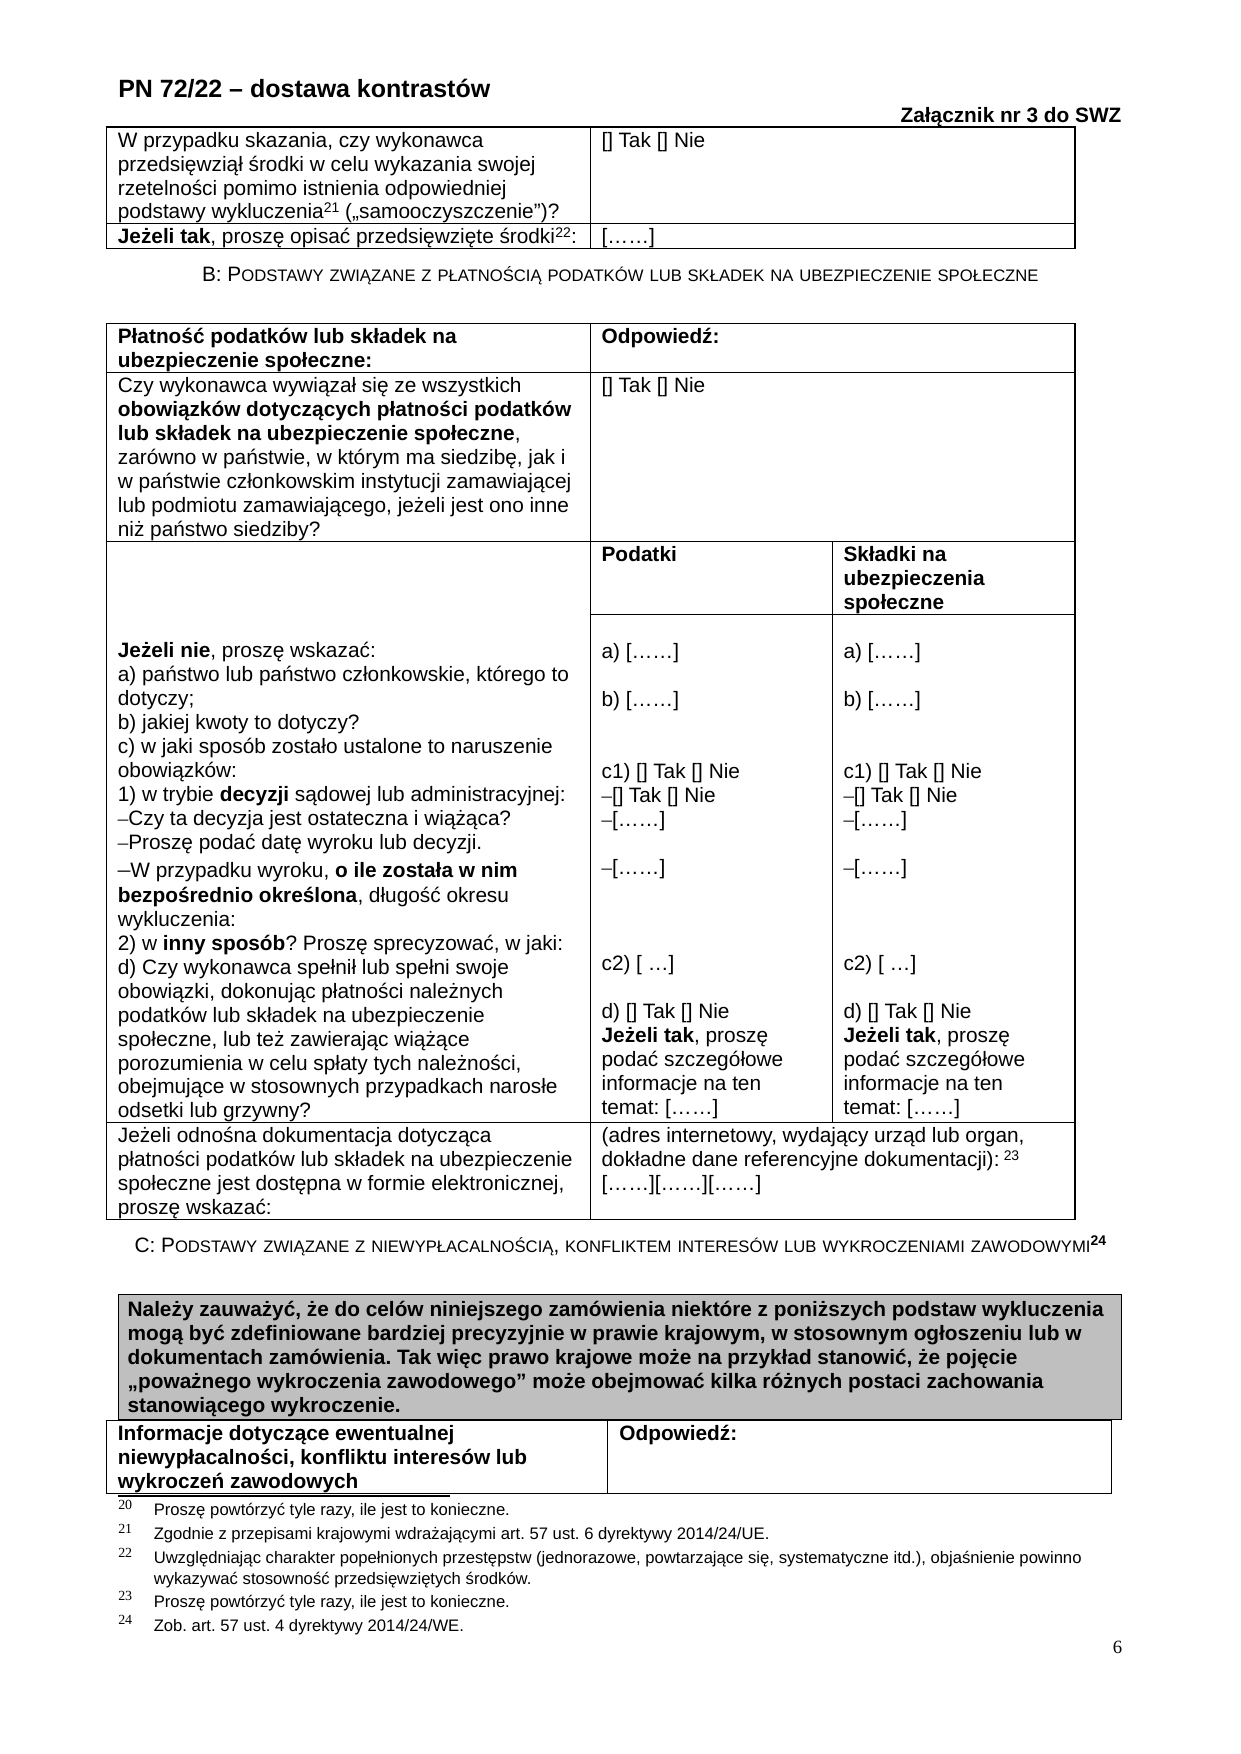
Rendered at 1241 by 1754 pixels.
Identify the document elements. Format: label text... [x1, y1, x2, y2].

table_header Informacje dotyczące ewentualnej niewypłacalności, konfliktu interesów lub wykroczeń zawodowych [107, 1421, 607, 1493]
table_header Płatność podatków lub składek na ubezpieczenie społeczne: [107, 324, 590, 372]
table_cell W przypadku skazania, czy wykonawca przedsięwziął środki w celu wykazania swojej rzetelności pomimo istnienia odpowiedniej podstawy wykluczenia („samooczyszczenie”)? [107, 128, 590, 223]
table_cell [] Tak [] Nie [591, 128, 1074, 223]
table_cell Jeżeli tak, proszę opisać przedsięwzięte środki: [107, 224, 590, 248]
table_cell a) [……] b) [……] c1) [] Tak [] Nie [] Tak [] Nie [……] [……] c2) [ …] d) [] Tak [] Nie Jeżeli tak, proszę podać szczegółowe informacje na ten temat: [……] [833, 615, 1074, 1122]
table_cell Jeżeli nie, proszę wskazać: a) państwo lub państwo członkowskie, którego to dotyczy; b) jakiej kwoty to dotyczy? c) w jaki sposób zostało ustalone to naruszenie obowiązków: 1) w trybie decyzji sądowej lub administracyjnej: Czy ta decyzja jest ostateczna i wiążąca? Proszę podać datę wyroku lub decyzji. W przypadku wyroku, o ile została w nim bezpośrednio określona, długość okresu wykluczenia: 2) w inny sposób? Proszę sprecyzować, w jaki: d) Czy wykonawca spełnił lub spełni swoje obowiązki, dokonując płatności należnych podatków lub składek na ubezpieczenie społeczne, lub też zawierając wiążące porozumienia w celu spłaty tych należności, obejmujące w stosownych przypadkach narosłe odsetki lub grzywny? [107, 542, 590, 1122]
table_cell [……] [591, 224, 1074, 248]
table_cell (adres internetowy, wydający urząd lub organ, dokładne dane referencyjne dokumentacji): [……][……][……] [591, 1123, 1074, 1219]
table_cell [] Tak [] Nie [591, 373, 1074, 541]
table_cell Czy wykonawca wywiązał się ze wszystkich obowiązków dotyczących płatności podatków lub składek na ubezpieczenie społeczne, zarówno w państwie, w którym ma siedzibę, jak i w państwie członkowskim instytucji zamawiającej lub podmiotu zamawiającego, jeżeli jest ono inne niż państwo siedziby? [107, 373, 590, 541]
table_cell Jeżeli odnośna dokumentacja dotycząca płatności podatków lub składek na ubezpieczenie społeczne jest dostępna w formie elektronicznej, proszę wskazać: [107, 1123, 590, 1219]
text Zob. art. 57 ust. 4 dyrektywy 2014/24/WE. [118, 1612, 1122, 1636]
text Należy zauważyć, że do celów niniejszego zamówienia niektóre z poniższych podstaw wykluczenia mogą być zdefiniowane bardziej precyzyjnie w prawie krajowym, w stosownym ogłoszeniu lub w dokumentach zamówienia. Tak więc prawo krajowe może na przykład stanowić, że pojęcie „poważnego wykroczenia zawodowego” może obejmować kilka różnych postaci zachowania stanowiącego wykroczenie. [119, 1295, 1121, 1419]
table_cell Podatki [591, 542, 832, 614]
title C: Podstawy związane z niewypłacalnością, konfliktem interesów lub wykroczeniami zawodowymi [118, 1233, 1122, 1257]
table_header Odpowiedź: [608, 1421, 1111, 1493]
table_cell Składki na ubezpieczenia społeczne [833, 542, 1074, 614]
title B: Podstawy związane z płatnością podatków lub składek na ubezpieczenie społeczne [118, 262, 1122, 286]
table_cell a) [……] b) [……] c1) [] Tak [] Nie [] Tak [] Nie [……] [……] c2) [ …] d) [] Tak [] Nie Jeżeli tak, proszę podać szczegółowe informacje na ten temat: [……] [591, 615, 832, 1122]
table_header Odpowiedź: [591, 324, 1074, 372]
